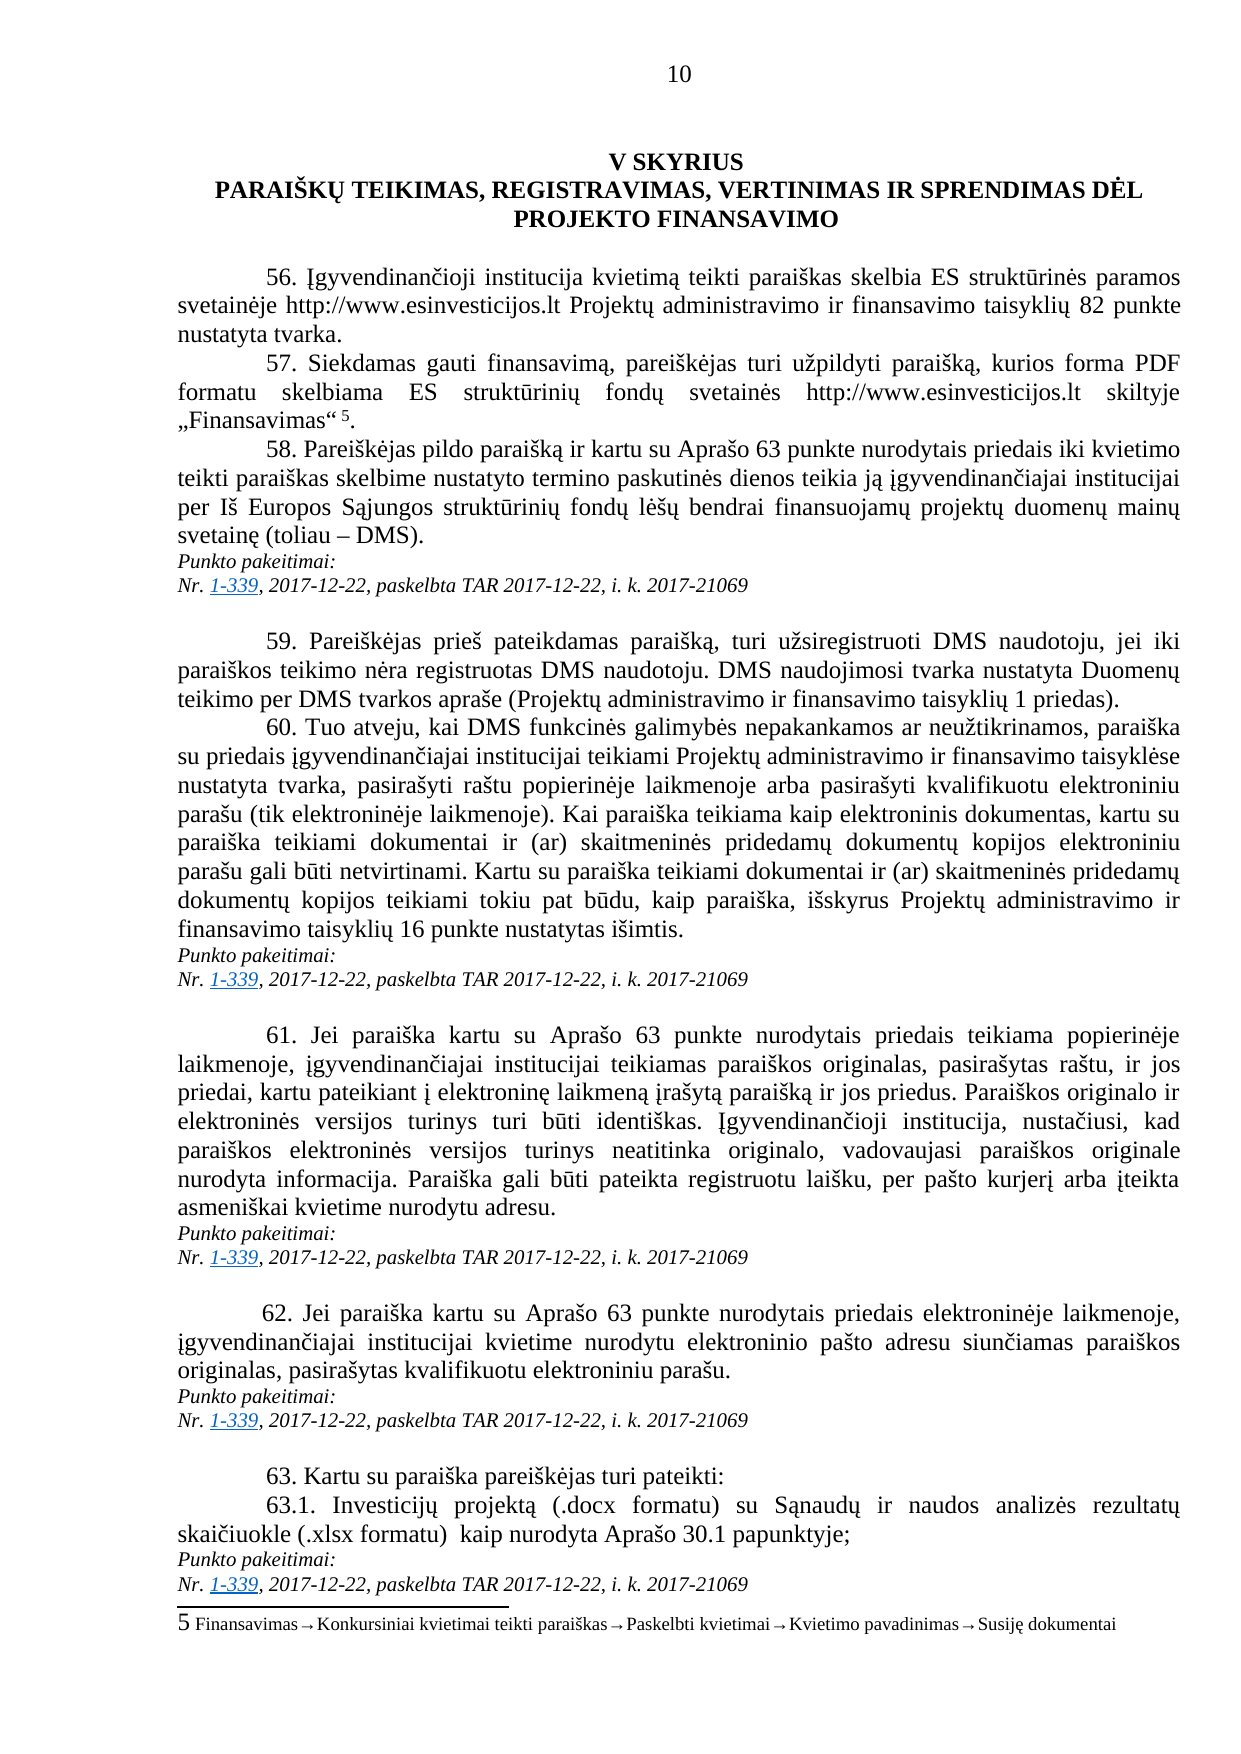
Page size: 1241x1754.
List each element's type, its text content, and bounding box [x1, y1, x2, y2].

text 63.1. Investicijų projektą (.docx formatu) su Sąnaudų ir naudos analizės rezultatų skaičiuokle (.xlsx formatu) kaip nurodyta Aprašo 30.1 papunktyje; [177, 1490, 1181, 1547]
text Punkto pakeitimai: [177, 1221, 1181, 1245]
text Finansavimas→Konkursiniai kvietimai teikti paraiškas→Paskelbti kvietimai→Kvietimo pavadinimas→Susiję dokumentai [177, 1607, 1181, 1636]
text Nr. 1-339, 2017-12-22, paskelbta TAR 2017-12-22, i. k. 2017-21069 [177, 1245, 1181, 1269]
text 62. Jei paraiška kartu su Aprašo 63 punkte nurodytais priedais elektroninėje laikmenoje, įgyvendinančiajai institucijai kvietime nurodytu elektroninio pašto adresu siunčiamas paraiškos originalas, pasirašytas kvalifikuotu elektroniniu parašu. [177, 1298, 1181, 1384]
text Nr. 1-339, 2017-12-22, paskelbta TAR 2017-12-22, i. k. 2017-21069 [177, 573, 1181, 597]
text Punkto pakeitimai: [177, 943, 1181, 967]
text 60. Tuo atveju, kai DMS funkcinės galimybės nepakankamos ar neužtikrinamos, paraiška su priedais įgyvendinančiajai institucijai teikiami Projektų administravimo ir finansavimo taisyklėse nustatyta tvarka, pasirašyti raštu popierinėje laikmenoje arba pasirašyti kvalifikuotu elektroniniu parašu (tik elektroninėje laikmenoje). Kai paraiška teikiama kaip elektroninis dokumentas, kartu su paraiška teikiami dokumentai ir (ar) skaitmeninės pridedamų dokumentų kopijos elektroniniu parašu gali būti netvirtinami. Kartu su paraiška teikiami dokumentai ir (ar) skaitmeninės pridedamų dokumentų kopijos teikiami tokiu pat būdu, kaip paraiška, išskyrus Projektų administravimo ir finansavimo taisyklių 16 punkte nustatytas išimtis. [177, 712, 1181, 943]
text Punkto pakeitimai: [177, 1547, 1181, 1571]
text Punkto pakeitimai: [177, 549, 1181, 573]
text 63. Kartu su paraiška pareiškėjas turi pateikti: [177, 1461, 1181, 1490]
text 57. Siekdamas gauti finansavimą, pareiškėjas turi užpildyti paraišką, kurios forma PDF formatu skelbiama ES struktūrinių fondų svetainės http://www.esinvesticijos.lt skiltyje „Finansavimas“ . [177, 348, 1181, 434]
text Punkto pakeitimai: [177, 1384, 1181, 1408]
text Nr. 1-339, 2017-12-22, paskelbta TAR 2017-12-22, i. k. 2017-21069 [177, 1408, 1181, 1432]
text PARAIŠKŲ TEIKIMAS, REGISTRAVIMAS, VERTINIMAS IR SPRENDIMAS DĖL PROJEKTO FINANSAVIMO [177, 176, 1181, 233]
text Nr. 1-339, 2017-12-22, paskelbta TAR 2017-12-22, i. k. 2017-21069 [177, 1571, 1181, 1596]
text Nr. 1-339, 2017-12-22, paskelbta TAR 2017-12-22, i. k. 2017-21069 [177, 967, 1181, 991]
text 61. Jei paraiška kartu su Aprašo 63 punkte nurodytais priedais teikiama popierinėje laikmenoje, įgyvendinančiajai institucijai teikiamas paraiškos originalas, pasirašytas raštu, ir jos priedai, kartu pateikiant į elektroninę laikmeną įrašytą paraišką ir jos priedus. Paraiškos originalo ir elektroninės versijos turinys turi būti identiškas. Įgyvendinančioji institucija, nustačiusi, kad paraiškos elektroninės versijos turinys neatitinka originalo, vadovaujasi paraiškos originale nurodyta informacija. Paraiška gali būti pateikta registruotu laišku, per pašto kurjerį arba įteikta asmeniškai kvietime nurodytu adresu. [177, 1020, 1181, 1221]
text 56. Įgyvendinančioji institucija kvietimą teikti paraiškas skelbia ES struktūrinės paramos svetainėje http://www.esinvesticijos.lt Projektų administravimo ir finansavimo taisyklių 82 punkte nustatyta tvarka. [177, 262, 1181, 348]
text 58. Pareiškėjas pildo paraišką ir kartu su Aprašo 63 punkte nurodytais priedais iki kvietimo teikti paraiškas skelbime nustatyto termino paskutinės dienos teikia ją įgyvendinančiajai institucijai per Iš Europos Sąjungos struktūrinių fondų lėšų bendrai finansuojamų projektų duomenų mainų svetainę (toliau – DMS). [177, 434, 1181, 549]
text V SKYRIUS [177, 147, 1181, 176]
text 59. Pareiškėjas prieš pateikdamas paraišką, turi užsiregistruoti DMS naudotoju, jei iki paraiškos teikimo nėra registruotas DMS naudotoju. DMS naudojimosi tvarka nustatyta Duomenų teikimo per DMS tvarkos apraše (Projektų administravimo ir finansavimo taisyklių 1 priedas). [177, 626, 1181, 712]
